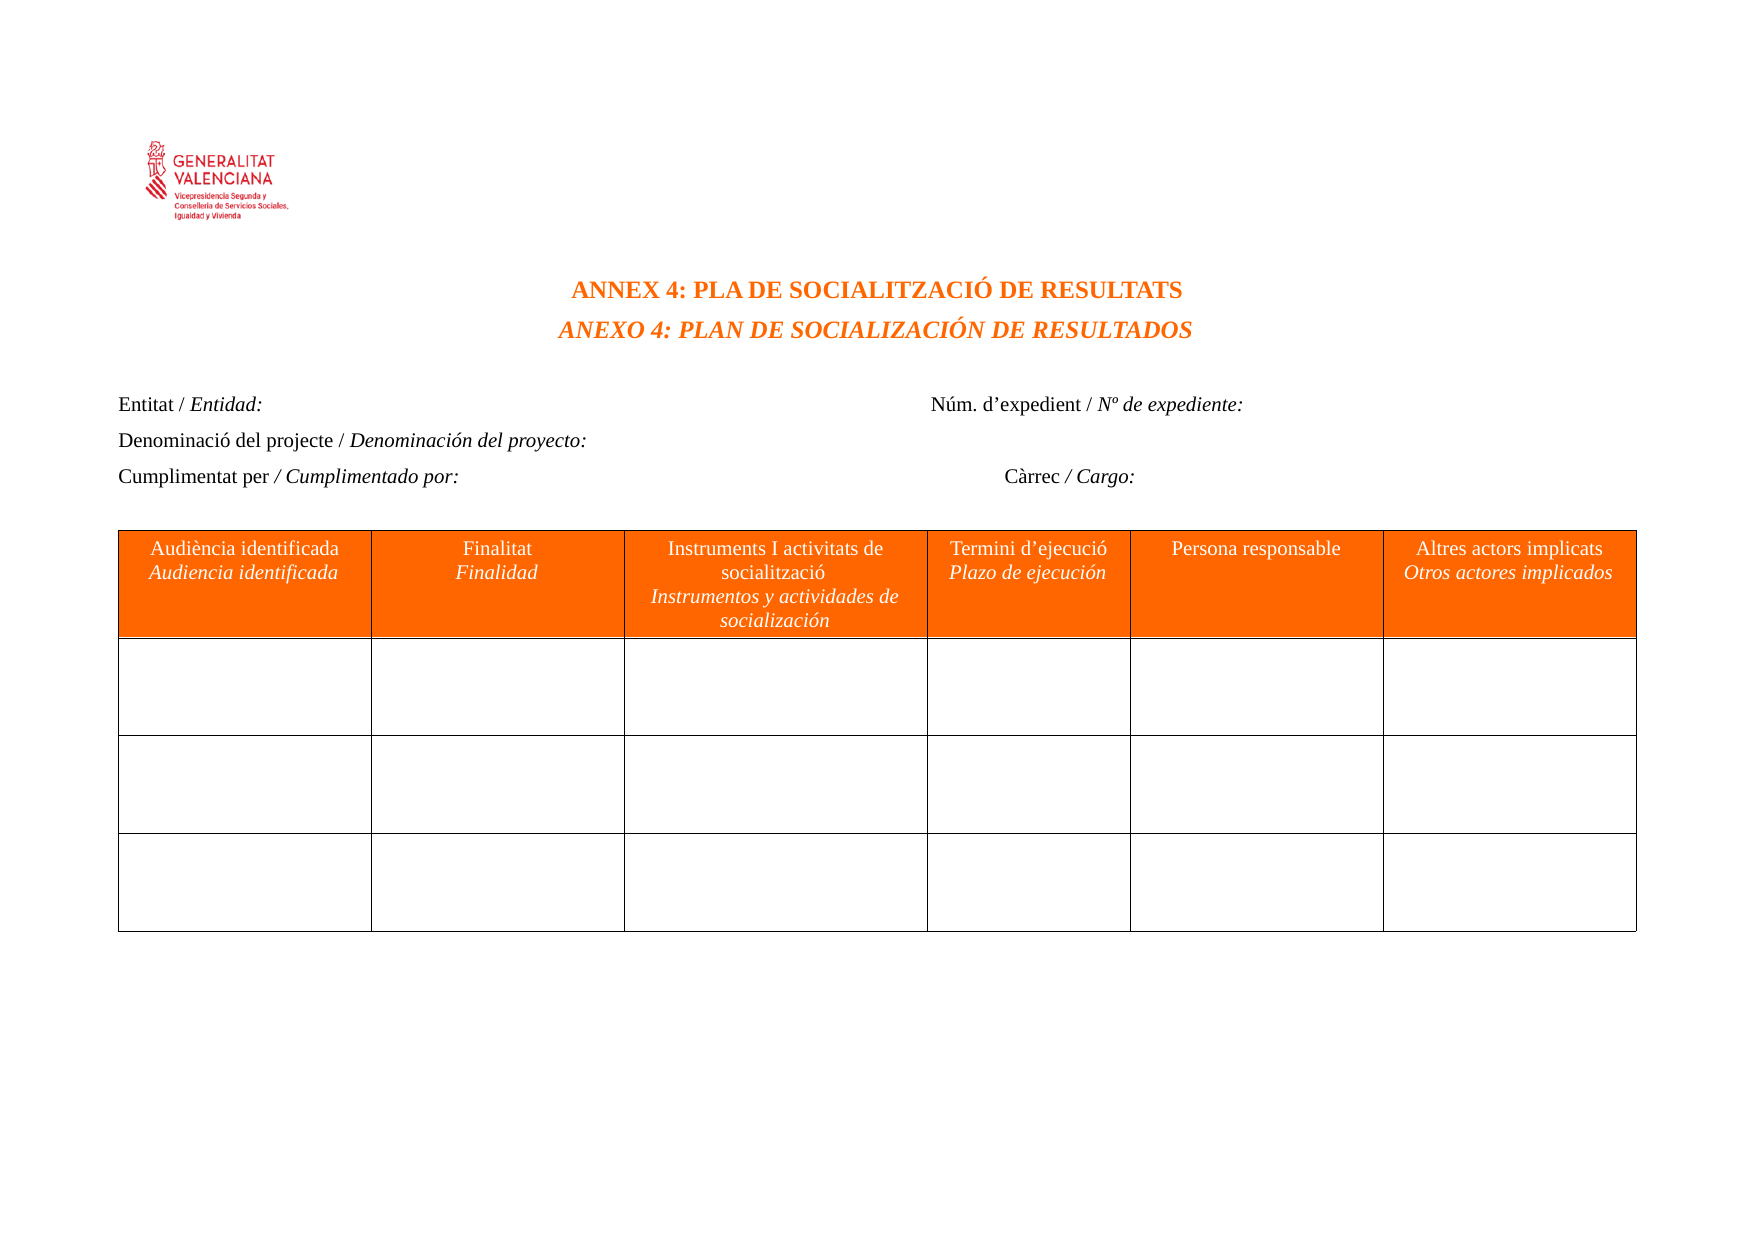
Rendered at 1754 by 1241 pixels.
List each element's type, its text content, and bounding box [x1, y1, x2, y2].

table_cell [119, 834, 371, 931]
table_header Finalitat Finalidad [372, 531, 624, 637]
table_cell [119, 736, 371, 833]
table_header Termini d’ejecució Plazo de ejecución [928, 531, 1130, 637]
table_cell [1384, 639, 1636, 735]
table_cell [928, 834, 1130, 931]
table_cell [372, 639, 624, 735]
table_cell [119, 639, 371, 735]
table_cell [372, 834, 624, 931]
text Denominació del projecte / Denominación del proyecto: [118, 428, 1636, 452]
table_cell [625, 834, 927, 931]
table_cell [372, 736, 624, 833]
text Cumplimentat per / Cumplimentado por: Càrrec / Cargo: [118, 464, 1636, 488]
table_header Persona responsable [1131, 531, 1383, 637]
table_cell [1131, 834, 1383, 931]
text ANEXO 4: PLAN DE SOCIALIZACIÓN DE RESULTADOS [118, 315, 1636, 344]
table_header Instruments I activitats de socialització Instrumentos y actividades de socialización [625, 531, 927, 637]
text Entitat / Entidad: Núm. d’expedient / Nº de expediente: [118, 392, 1636, 416]
table_cell [1131, 736, 1383, 833]
table_cell [625, 736, 927, 833]
text ANNEX 4: PLA DE SOCIALITZACIÓ DE RESULTATS [118, 275, 1636, 303]
table_cell [1131, 639, 1383, 735]
table_cell [1384, 736, 1636, 833]
table_header Altres actors implicats Otros actores implicados [1384, 531, 1636, 637]
table_cell [1384, 834, 1636, 931]
table_cell [928, 639, 1130, 735]
table_cell [928, 736, 1130, 833]
table_cell [625, 639, 927, 735]
table_header Audiència identificada Audiencia identificada [119, 531, 371, 637]
